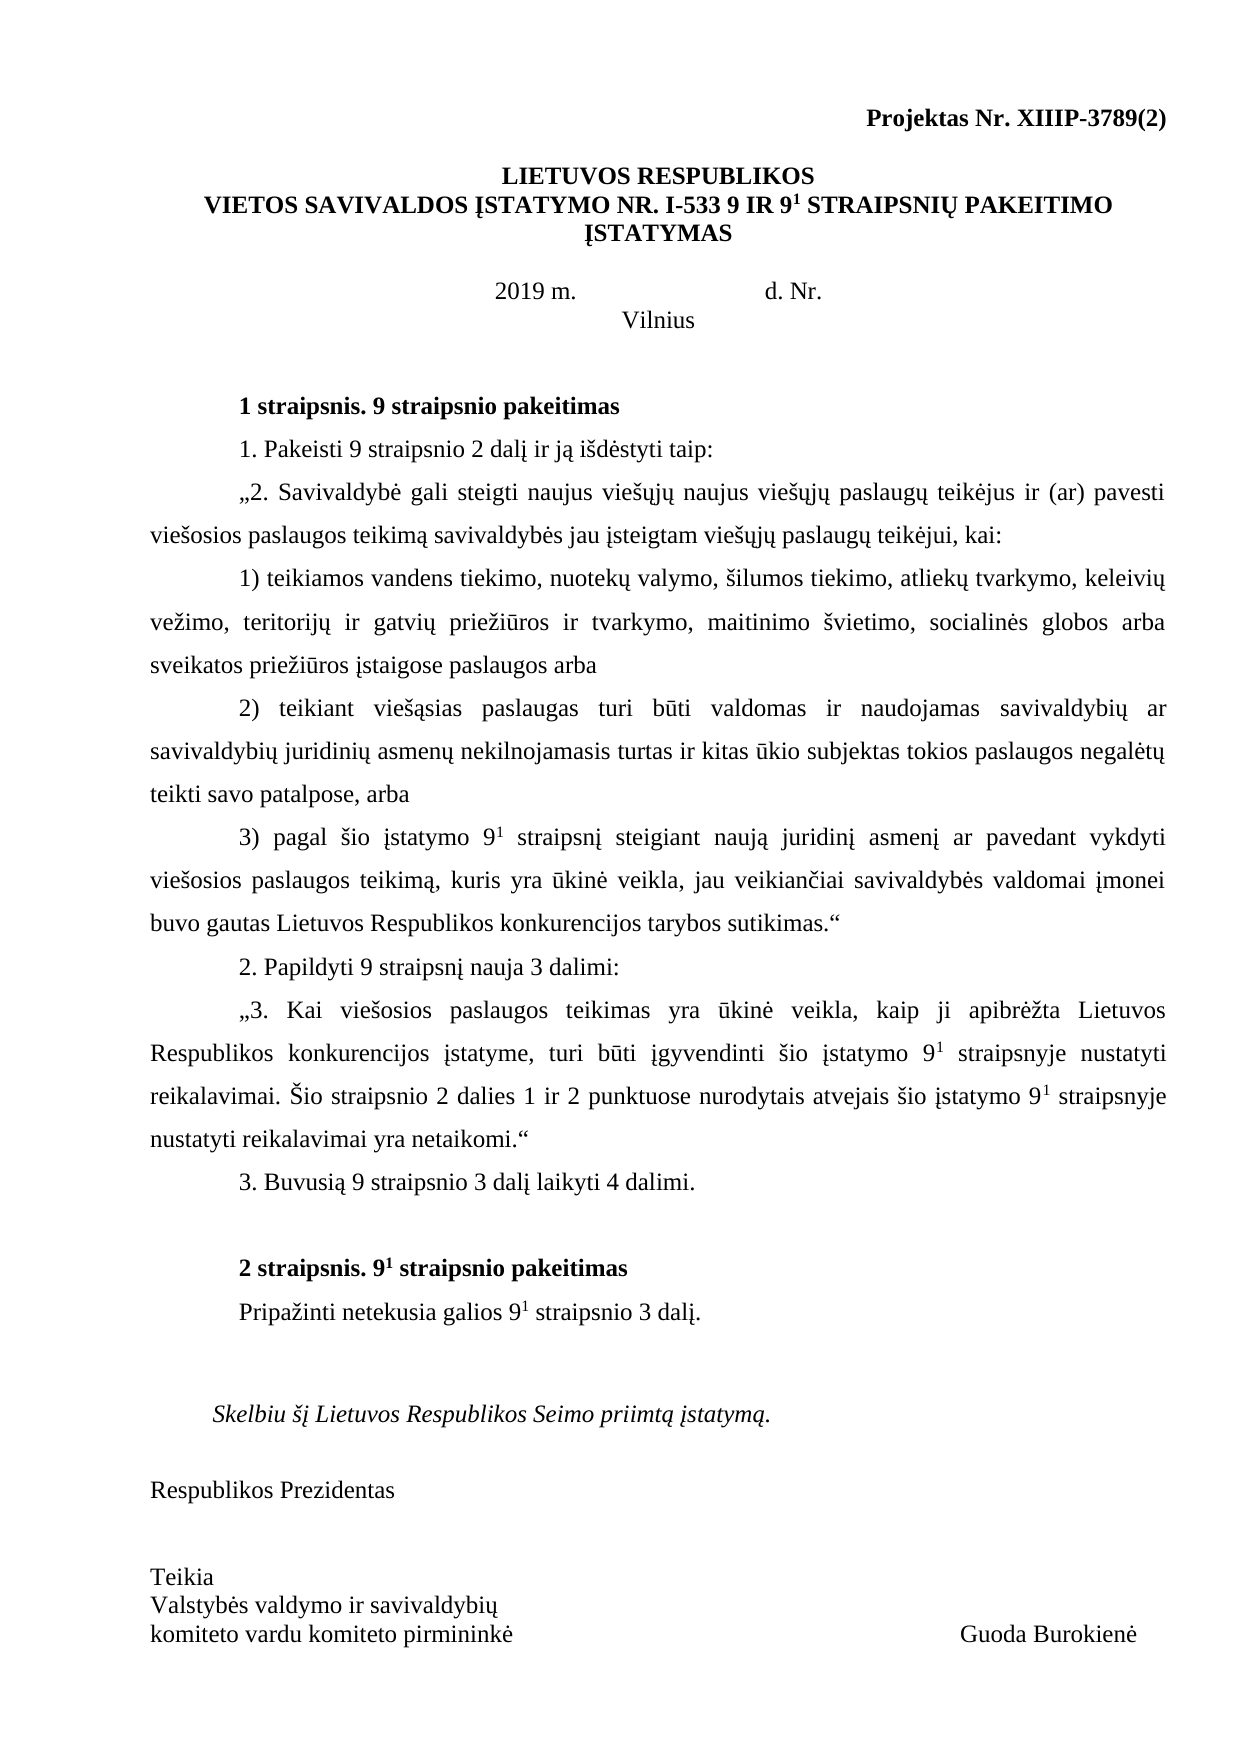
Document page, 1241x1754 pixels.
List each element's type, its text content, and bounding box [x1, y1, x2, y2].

text „2. Savivaldybė gali steigti naujus viešųjų naujus viešųjų paslaugų teikėjus ir (ar) pavesti viešosios paslaugos teikimą savivaldybės jau įsteigtam viešųjų paslaugų teikėjui, kai: [150, 477, 1167, 549]
text 1) teikiamos vandens tiekimo, nuotekų valymo, šilumos tiekimo, atliekų tvarkymo, keleivių vežimo, teritorijų ir gatvių priežiūros ir tvarkymo, maitinimo švietimo, socialinės globos arba sveikatos priežiūros įstaigose paslaugos arba [150, 563, 1167, 678]
text Respublikos Prezidentas [150, 1475, 1167, 1504]
text LIETUVOS RESPUBLIKOS [150, 161, 1167, 190]
text 3. Buvusią 9 straipsnio 3 dalį laikyti 4 dalimi. [150, 1167, 1167, 1196]
text komiteto vardu komiteto pirmininkė Guoda Burokienė [150, 1619, 1167, 1648]
text ĮSTATYMAS [150, 218, 1167, 247]
text 3) pagal šio įstatymo 91 straipsnį steigiant naują juridinį asmenį ar pavedant vykdyti viešosios paslaugos teikimą, kuris yra ūkinė veikla, jau veikiančiai savivaldybės valdomai įmonei buvo gautas Lietuvos Respublikos konkurencijos tarybos sutikimas.“ [150, 822, 1167, 937]
text Teikia [150, 1562, 1167, 1590]
text 2. Papildyti 9 straipsnį nauja 3 dalimi: [150, 952, 1167, 980]
text 2019 m. d. Nr. [150, 276, 1167, 305]
text VIETOS SAVIVALDOS ĮSTATYMO NR. I-533 9 IR 91 STRAIPSNIŲ PAKEITIMO [150, 190, 1167, 218]
text 2) teikiant viešąsias paslaugas turi būti valdomas ir naudojamas savivaldybių ar savivaldybių juridinių asmenų nekilnojamasis turtas ir kitas ūkio subjektas tokios paslaugos negalėtų teikti savo patalpose, arba [150, 693, 1167, 808]
text Skelbiu šį Lietuvos Respublikos Seimo priimtą įstatymą. [150, 1399, 1143, 1428]
text 1 straipsnis. 9 straipsnio pakeitimas [150, 391, 1167, 420]
text Valstybės valdymo ir savivaldybių [150, 1590, 1167, 1619]
text Pripažinti netekusia galios 91 straipsnio 3 dalį. [150, 1297, 1167, 1325]
text Vilnius [150, 305, 1167, 333]
text Projektas Nr. XIIIP-3789(2) [150, 103, 1167, 132]
text 2 straipsnis. 91 straipsnio pakeitimas [150, 1253, 1167, 1282]
text „3. Kai viešosios paslaugos teikimas yra ūkinė veikla, kaip ji apibrėžta Lietuvos Respublikos konkurencijos įstatyme, turi būti įgyvendinti šio įstatymo 91 straipsnyje nustatyti reikalavimai. Šio straipsnio 2 dalies 1 ir 2 punktuose nurodytais atvejais šio įstatymo 91 straipsnyje nustatyti reikalavimai yra netaikomi.“ [150, 995, 1167, 1153]
text 1. Pakeisti 9 straipsnio 2 dalį ir ją išdėstyti taip: [150, 434, 1167, 463]
